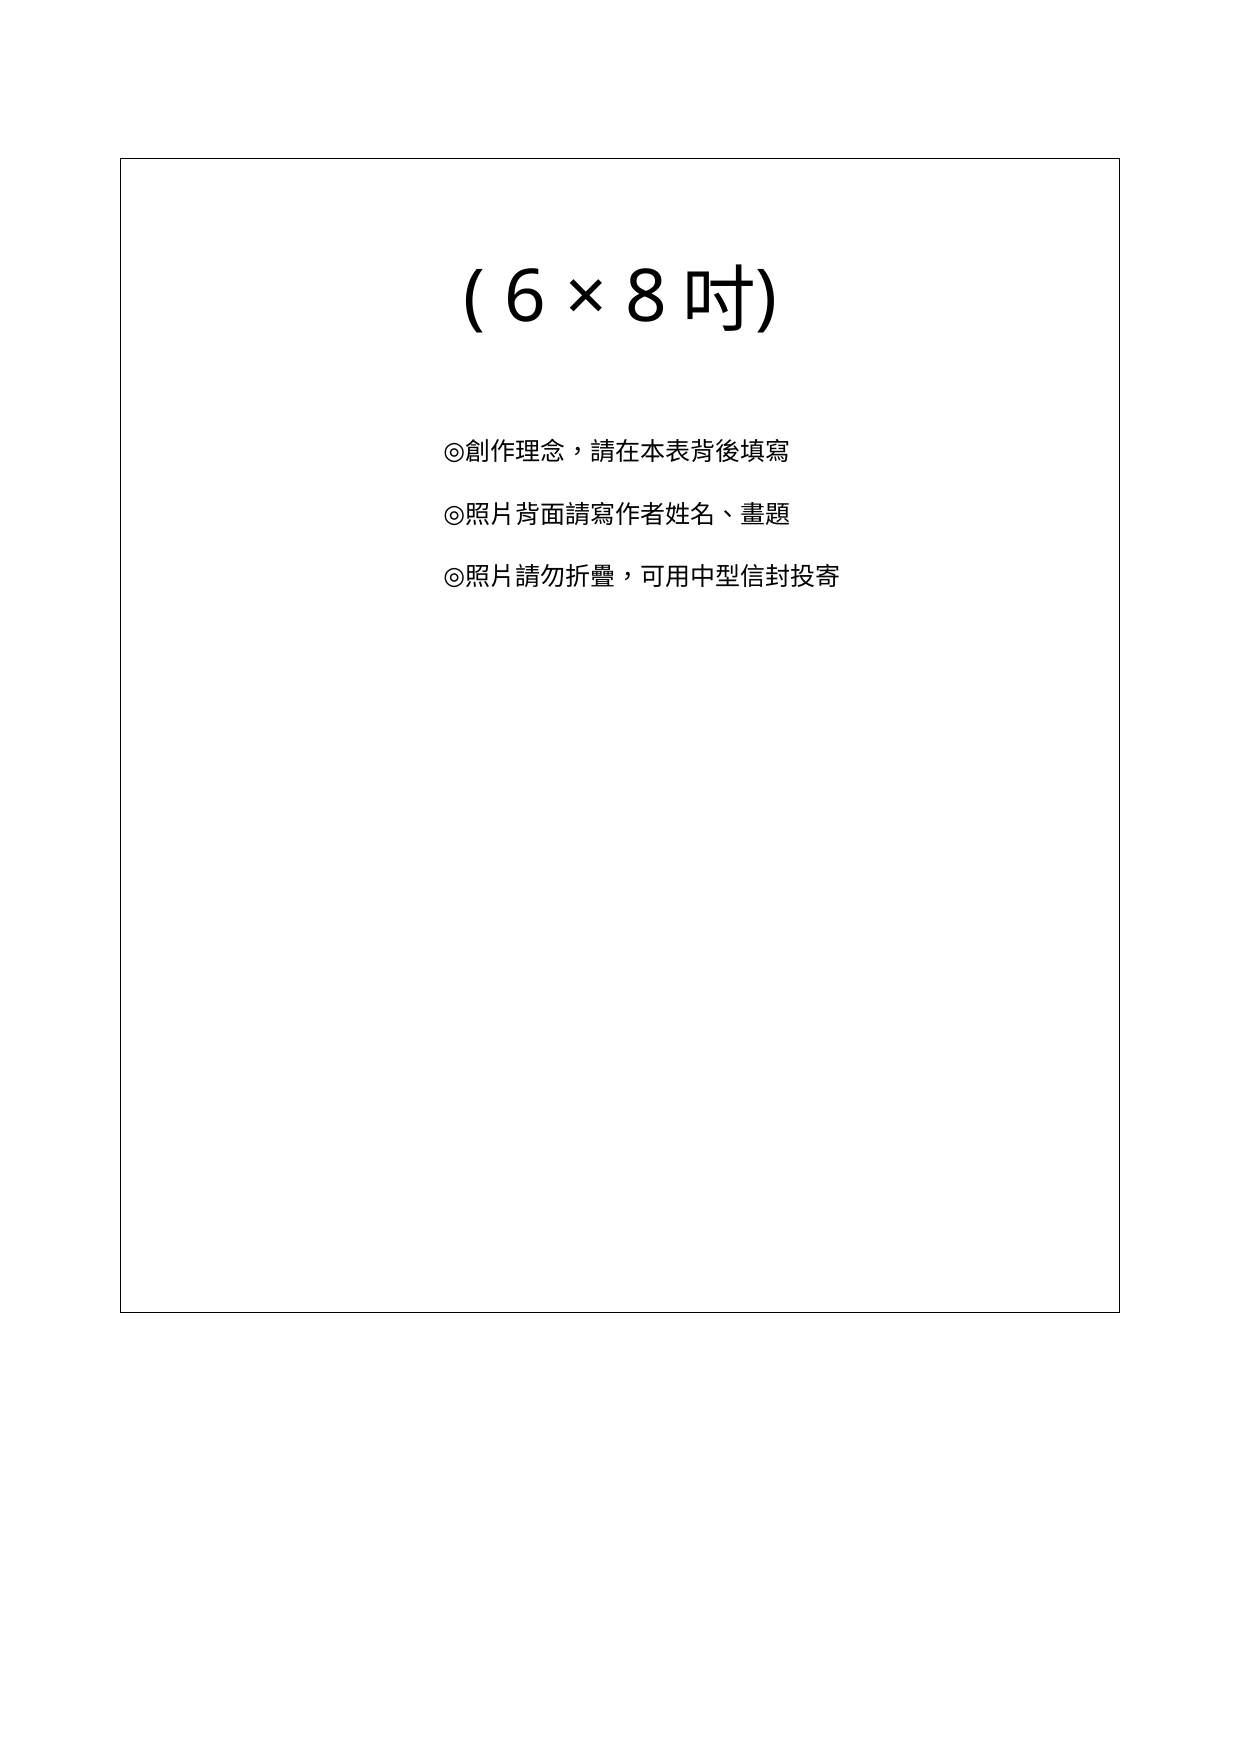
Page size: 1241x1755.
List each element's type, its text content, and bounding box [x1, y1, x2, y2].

table_cell ( 6 × 8吋) ◎創作理念，請在本表背後填寫 ◎照片背面請寫作者姓名、畫題 ◎照片請勿折疊，可用中型信封投寄 [121, 159, 1119, 908]
table_cell [121, 909, 1119, 1312]
